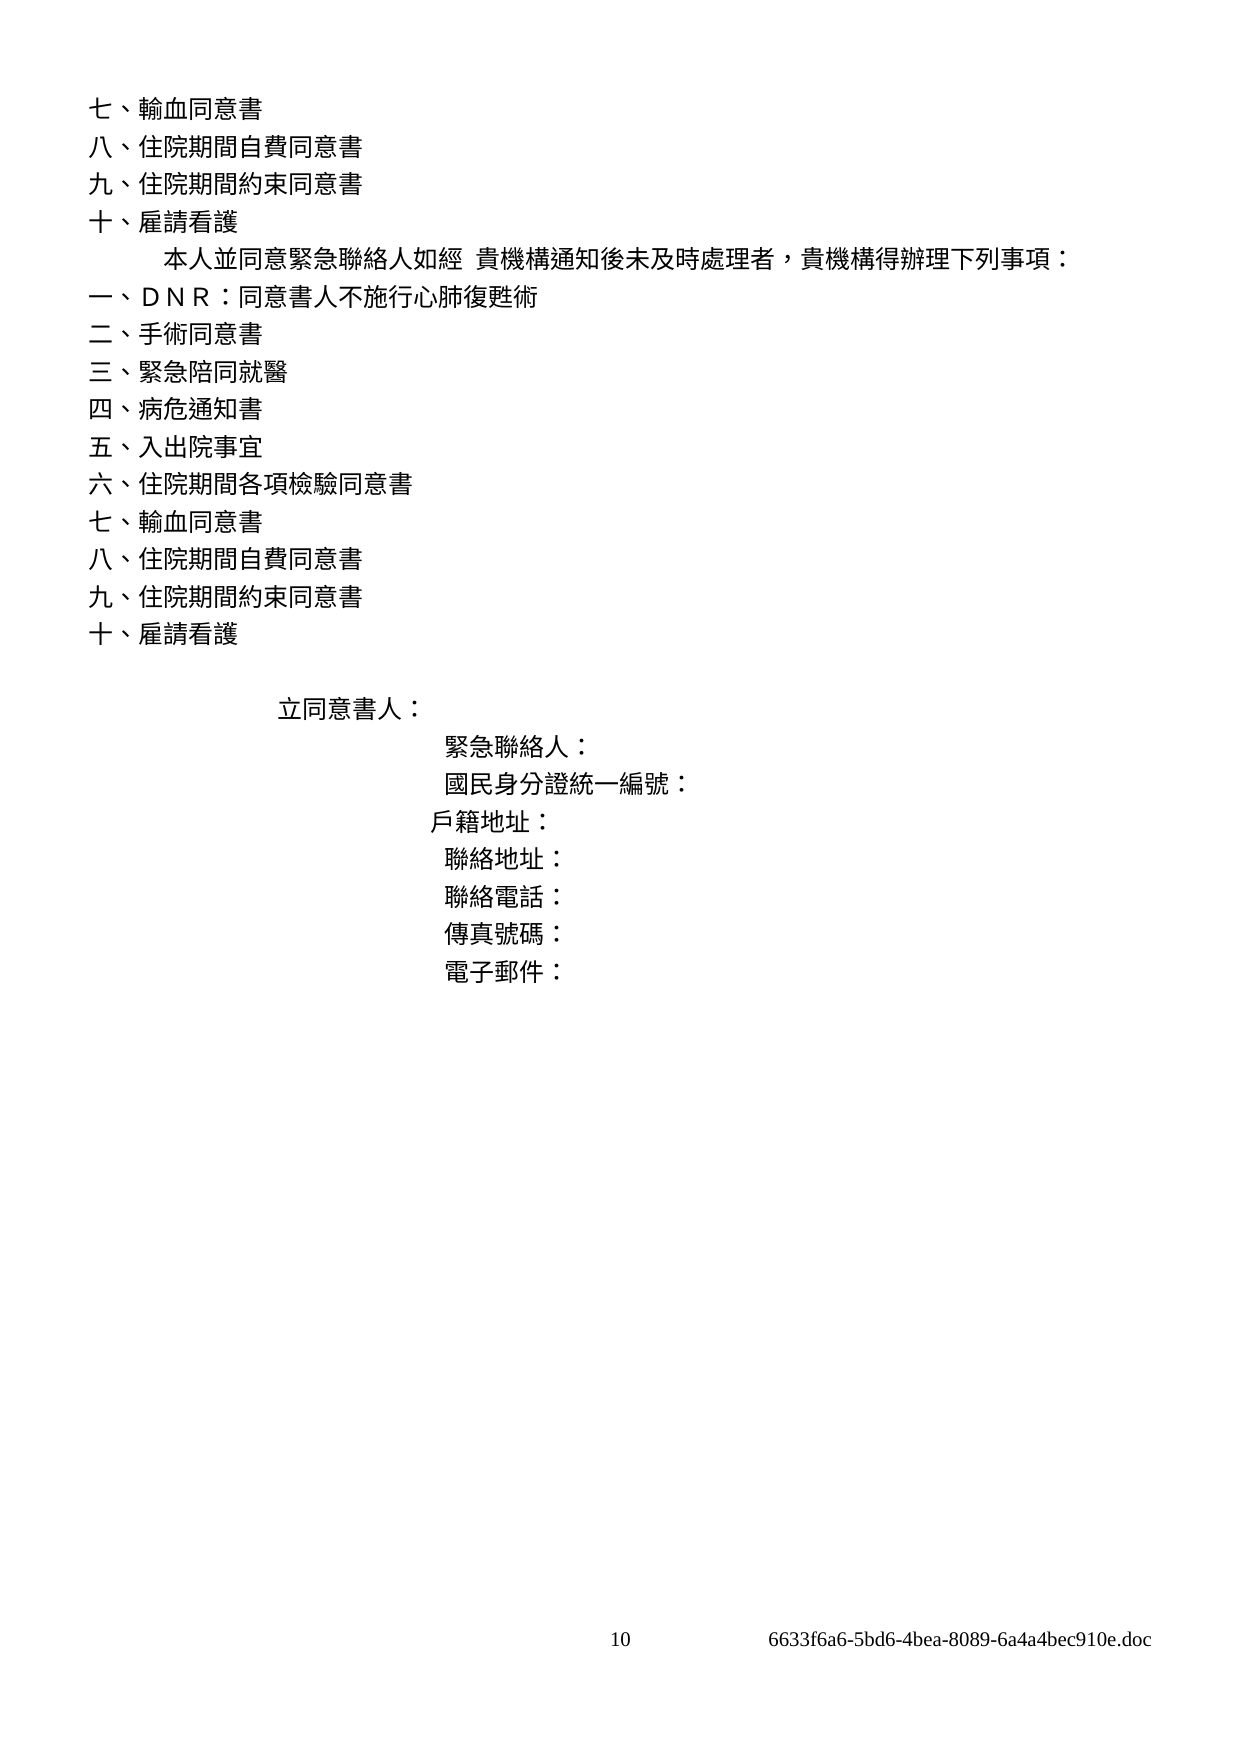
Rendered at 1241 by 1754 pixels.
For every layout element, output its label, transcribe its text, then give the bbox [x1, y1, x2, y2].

text 九、住院期間約束同意書 [89, 164, 1152, 202]
text 四、病危通知書 [89, 389, 1152, 427]
text 緊急聯絡人： [89, 727, 1152, 764]
text 九、住院期間約束同意書 [89, 577, 1152, 614]
text 十、雇請看護 [89, 202, 1152, 239]
text 國民身分證統一編號： [89, 764, 1152, 802]
text 五、入出院事宜 [89, 427, 1152, 464]
text 八、住院期間自費同意書 [89, 127, 1152, 164]
text 三、緊急陪同就醫 [89, 352, 1152, 389]
text 電子郵件： [89, 952, 1152, 989]
text 六、住院期間各項檢驗同意書 [89, 464, 1152, 502]
text 聯絡地址： [89, 839, 1152, 877]
text 本人並同意緊急聯絡人如經 貴機構通知後未及時處理者，貴機構得辦理下列事項： [89, 239, 1152, 277]
text 八、住院期間自費同意書 [89, 539, 1152, 577]
text 立同意書人： [89, 689, 1152, 727]
text 一、ＤＮＲ：同意書人不施行心肺復甦術 [89, 277, 1152, 314]
text 聯絡電話： [89, 877, 1152, 914]
text 傳真號碼： [89, 914, 1152, 952]
text 七、輸血同意書 [89, 89, 1152, 127]
text 七、輸血同意書 [89, 502, 1152, 539]
text 二、手術同意書 [89, 314, 1152, 352]
text 戶籍地址： [89, 802, 1152, 839]
text 十、雇請看護 [89, 614, 1152, 652]
